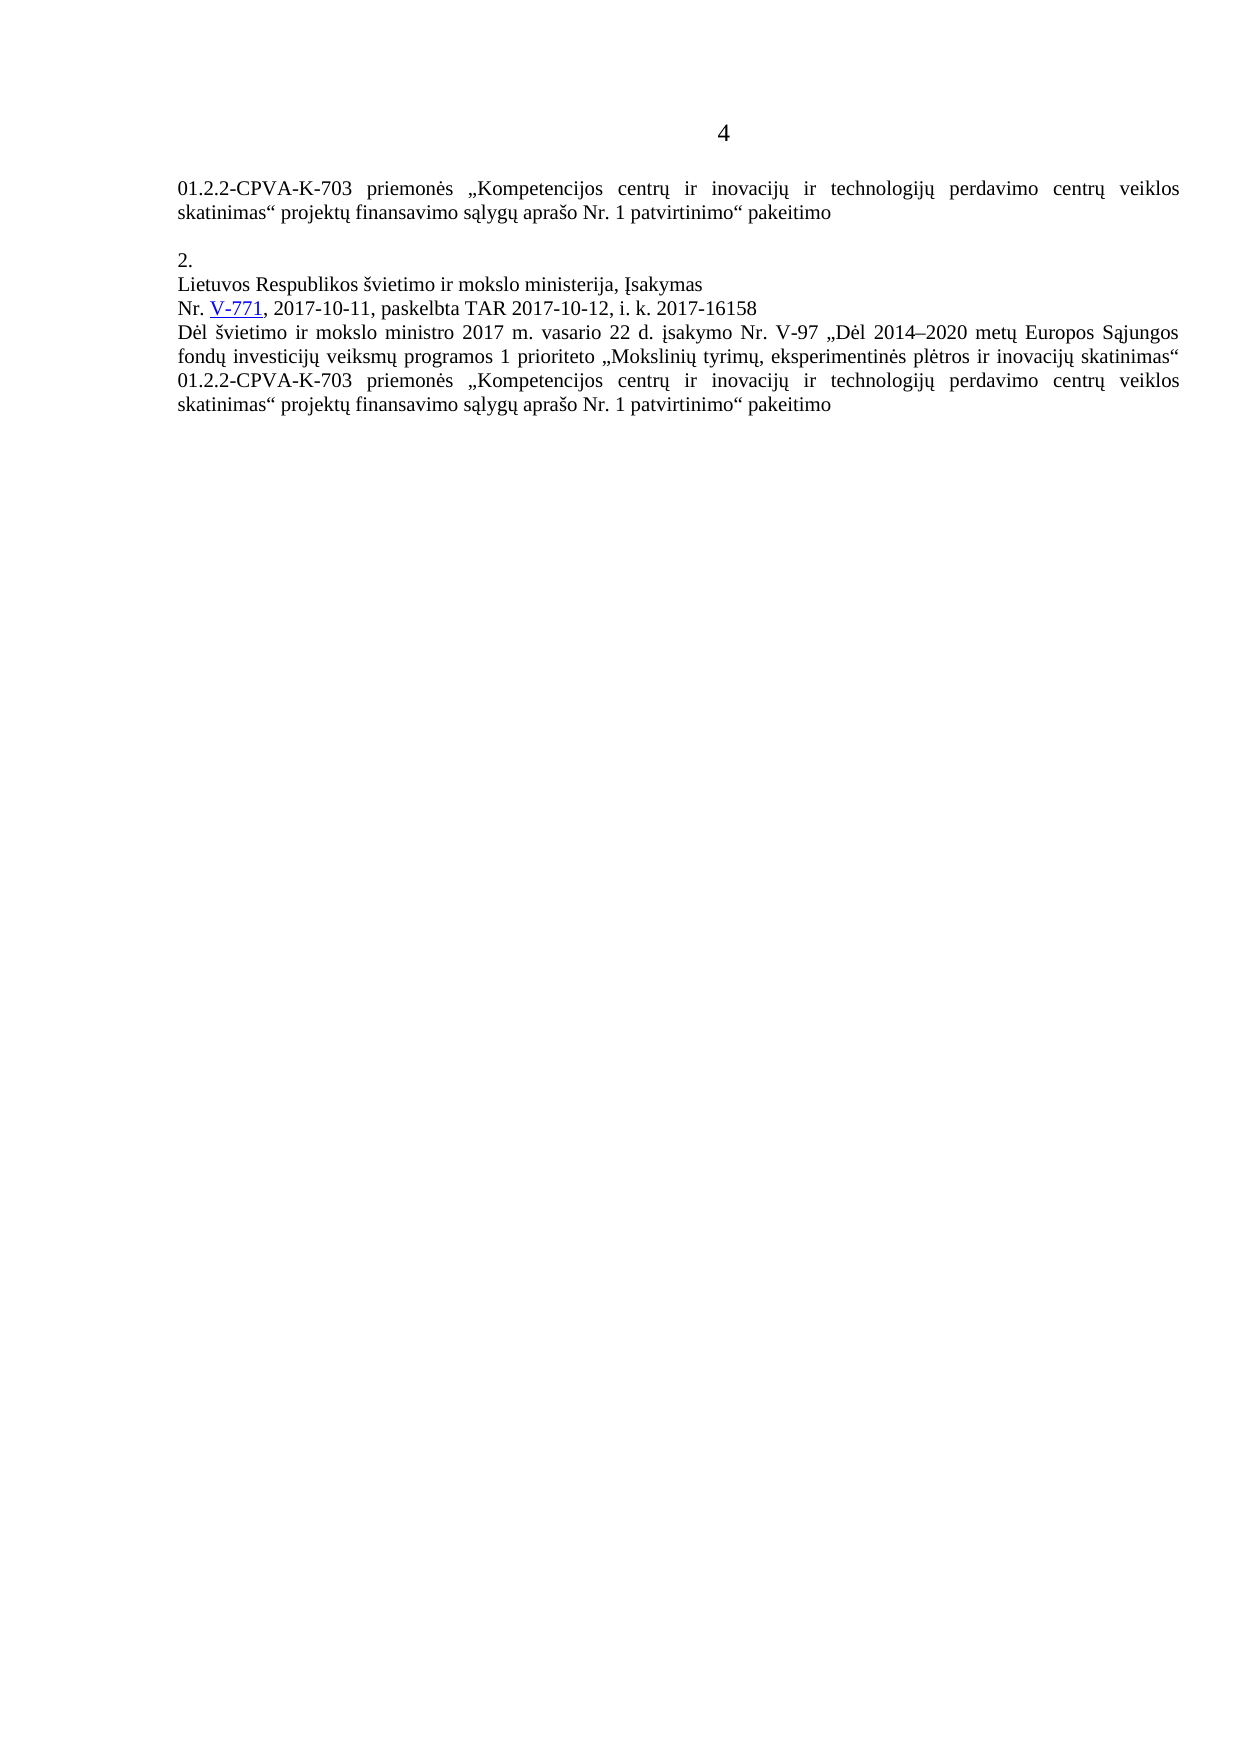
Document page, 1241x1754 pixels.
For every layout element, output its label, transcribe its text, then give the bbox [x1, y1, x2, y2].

text 2. [177, 248, 1181, 272]
text Lietuvos Respublikos švietimo ir mokslo ministerija, Įsakymas [177, 272, 1181, 296]
text 01.2.2-CPVA-K-703 priemonės „Kompetencijos centrų ir inovacijų ir technologijų perdavimo centrų veiklos skatinimas“ projektų finansavimo sąlygų aprašo Nr. 1 patvirtinimo“ pakeitimo [177, 176, 1181, 224]
text Dėl švietimo ir mokslo ministro 2017 m. vasario 22 d. įsakymo Nr. V-97 „Dėl 2014–2020 metų Europos Sąjungos fondų investicijų veiksmų programos 1 prioriteto „Mokslinių tyrimų, eksperimentinės plėtros ir inovacijų skatinimas“ 01.2.2-CPVA-K-703 priemonės „Kompetencijos centrų ir inovacijų ir technologijų perdavimo centrų veiklos skatinimas“ projektų finansavimo sąlygų aprašo Nr. 1 patvirtinimo“ pakeitimo [177, 320, 1181, 416]
text Nr. V-771, 2017-10-11, paskelbta TAR 2017-10-12, i. k. 2017-16158 [177, 296, 1181, 320]
